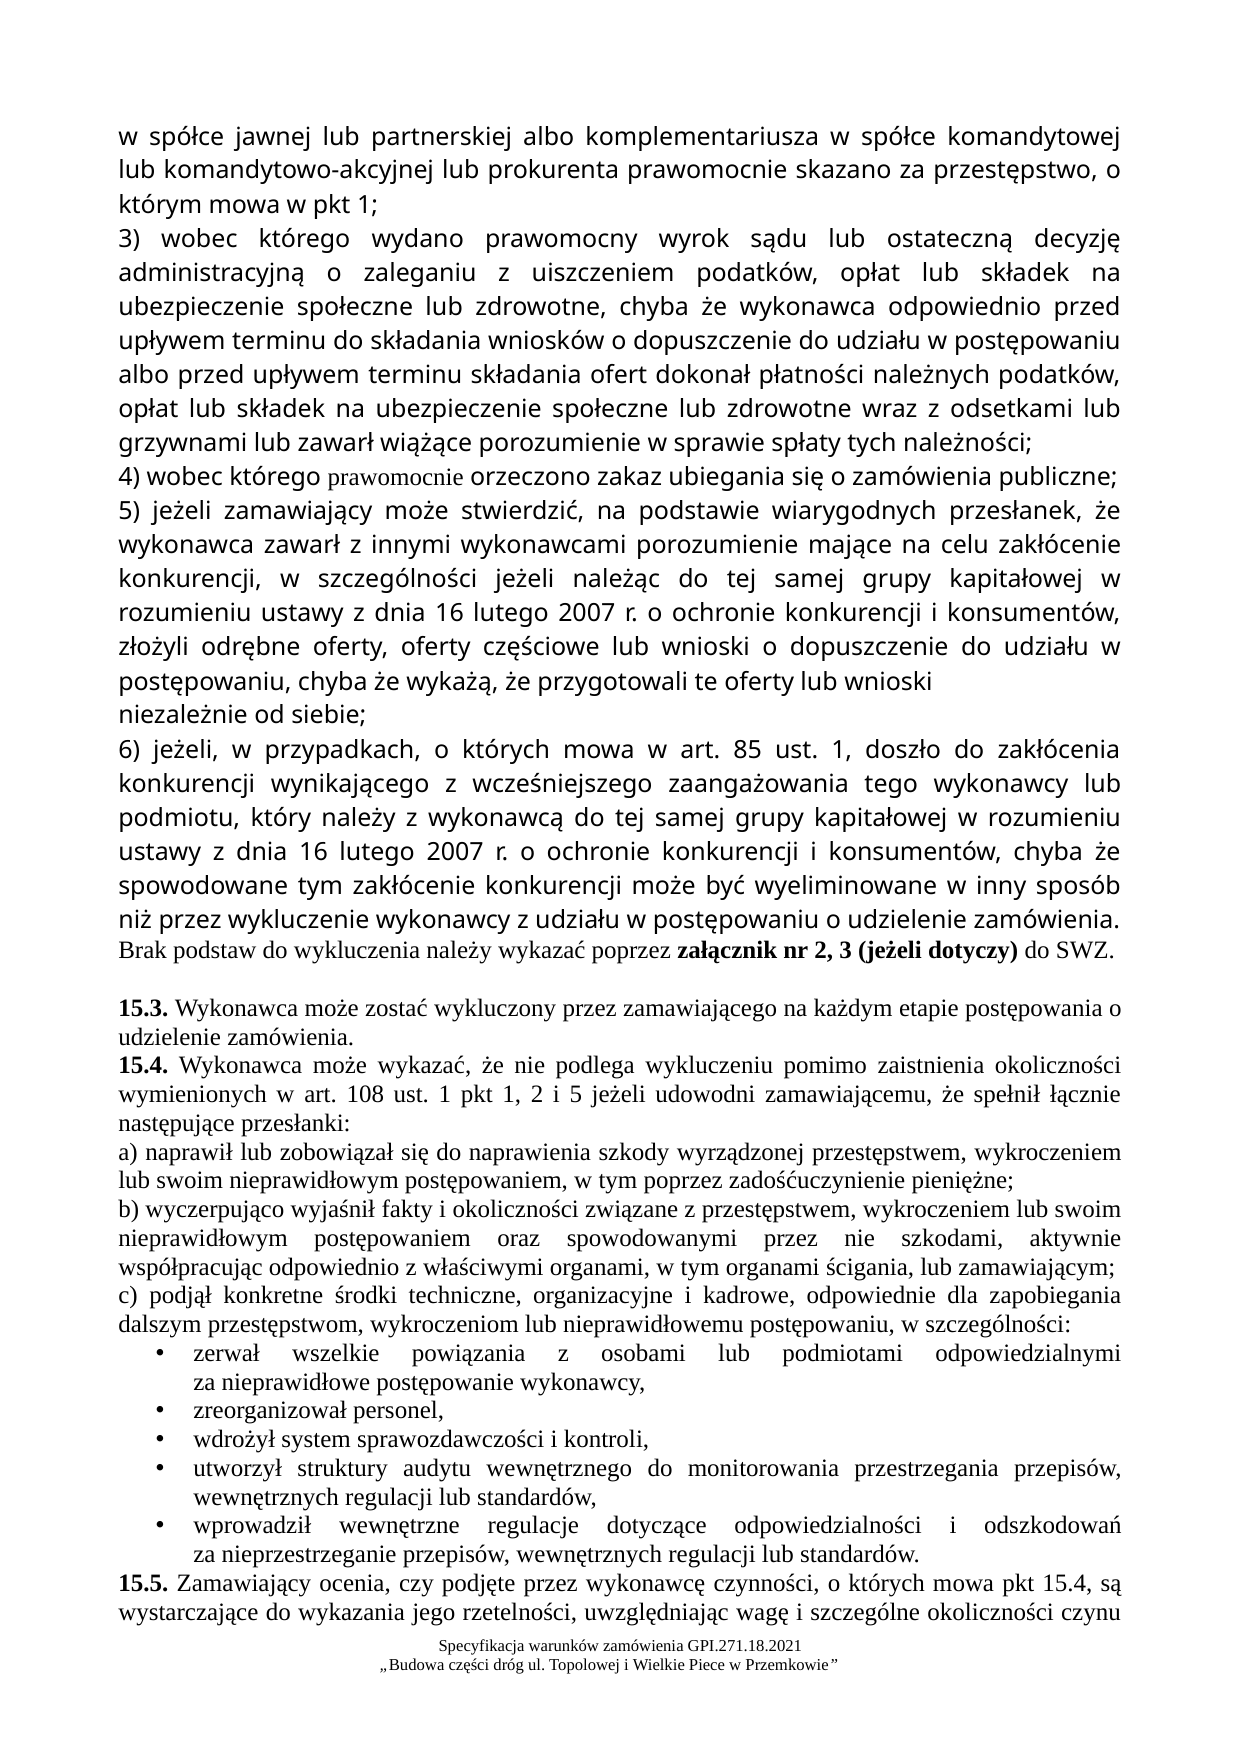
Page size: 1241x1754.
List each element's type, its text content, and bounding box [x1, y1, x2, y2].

text 5) jeżeli zamawiający może stwierdzić, na podstawie wiarygodnych przesłanek, że wykonawca zawarł z innymi wykonawcami porozumienie mające na celu zakłócenie konkurencji, w szczególności jeżeli należąc do tej samej grupy kapitałowej w rozumieniu ustawy z dnia 16 lutego 2007 r. o ochronie konkurencji i konsumentów, złożyli odrębne oferty, oferty częściowe lub wnioski o dopuszczenie do udziału w postępowaniu, chyba że wykażą, że przygotowali te oferty lub wnioski [118, 493, 1122, 697]
list zreorganizował personel, [156, 1396, 1122, 1424]
text c) podjął konkretne środki techniczne, organizacyjne i kadrowe, odpowiednie dla zapobiegania dalszym przestępstwom, wykroczeniom lub nieprawidłowemu postępowaniu, w szczególności: [118, 1281, 1122, 1338]
text a) naprawił lub zobowiązał się do naprawienia szkody wyrządzonej przestępstwem, wykroczeniem lub swoim nieprawidłowym postępowaniem, w tym poprzez zadośćuczynienie pieniężne; [118, 1137, 1122, 1194]
text 15.5. Zamawiający ocenia, czy podjęte przez wykonawcę czynności, o których mowa pkt 15.4, są wystarczające do wykazania jego rzetelności, uwzględniając wagę i szczególne okoliczności czynu [118, 1568, 1122, 1626]
list utworzył struktury audytu wewnętrznego do monitorowania przestrzegania przepisów, wewnętrznych regulacji lub standardów, [156, 1453, 1122, 1511]
text niezależnie od siebie; [118, 697, 1122, 731]
list zerwał wszelkie powiązania z osobami lub podmiotami odpowiedzialnymi za nieprawidłowe postępowanie wykonawcy, [156, 1338, 1122, 1396]
list wdrożył system sprawozdawczości i kontroli, [156, 1424, 1122, 1453]
text 15.3. Wykonawca może zostać wykluczony przez zamawiającego na każdym etapie postępowania o udzielenie zamówienia. [118, 993, 1122, 1051]
text 15.4. Wykonawca może wykazać, że nie podlega wykluczeniu pomimo zaistnienia okoliczności wymienionych w art. 108 ust. 1 pkt 1, 2 i 5 jeżeli udowodni zamawiającemu, że spełnił łącznie następujące przesłanki: [118, 1051, 1122, 1137]
text 3) wobec którego wydano prawomocny wyrok sądu lub ostateczną decyzję administracyjną o zaleganiu z uiszczeniem podatków, opłat lub składek na ubezpieczenie społeczne lub zdrowotne, chyba że wykonawca odpowiednio przed upływem terminu do składania wniosków o dopuszczenie do udziału w postępowaniu albo przed upływem terminu składania ofert dokonał płatności należnych podatków, opłat lub składek na ubezpieczenie społeczne lub zdrowotne wraz z odsetkami lub grzywnami lub zawarł wiążące porozumienie w sprawie spłaty tych należności; [118, 220, 1122, 459]
list wprowadził wewnętrzne regulacje dotyczące odpowiedzialności i odszkodowań za nieprzestrzeganie przepisów, wewnętrznych regulacji lub standardów. [156, 1511, 1122, 1568]
text b) wyczerpująco wyjaśnił fakty i okoliczności związane z przestępstwem, wykroczeniem lub swoim nieprawidłowym postępowaniem oraz spowodowanymi przez nie szkodami, aktywnie współpracując odpowiednio z właściwymi organami, w tym organami ścigania, lub zamawiającym; [118, 1194, 1122, 1281]
text Brak podstaw do wykluczenia należy wykazać poprzez załącznik nr 2, 3 (jeżeli dotyczy) do SWZ. [118, 936, 1122, 964]
text 4) wobec którego prawomocnie orzeczono zakaz ubiegania się o zamówienia publiczne; [118, 459, 1122, 493]
text w spółce jawnej lub partnerskiej albo komplementariusza w spółce komandytowej lub komandytowo-akcyjnej lub prokurenta prawomocnie skazano za przestępstwo, o którym mowa w pkt 1; [118, 118, 1122, 220]
text 6) jeżeli, w przypadkach, o których mowa w art. 85 ust. 1, doszło do zakłócenia konkurencji wynikającego z wcześniejszego zaangażowania tego wykonawcy lub podmiotu, który należy z wykonawcą do tej samej grupy kapitałowej w rozumieniu ustawy z dnia 16 lutego 2007 r. o ochronie konkurencji i konsumentów, chyba że spowodowane tym zakłócenie konkurencji może być wyeliminowane w inny sposób niż przez wykluczenie wykonawcy z udziału w postępowaniu o udzielenie zamówienia. [118, 731, 1122, 936]
